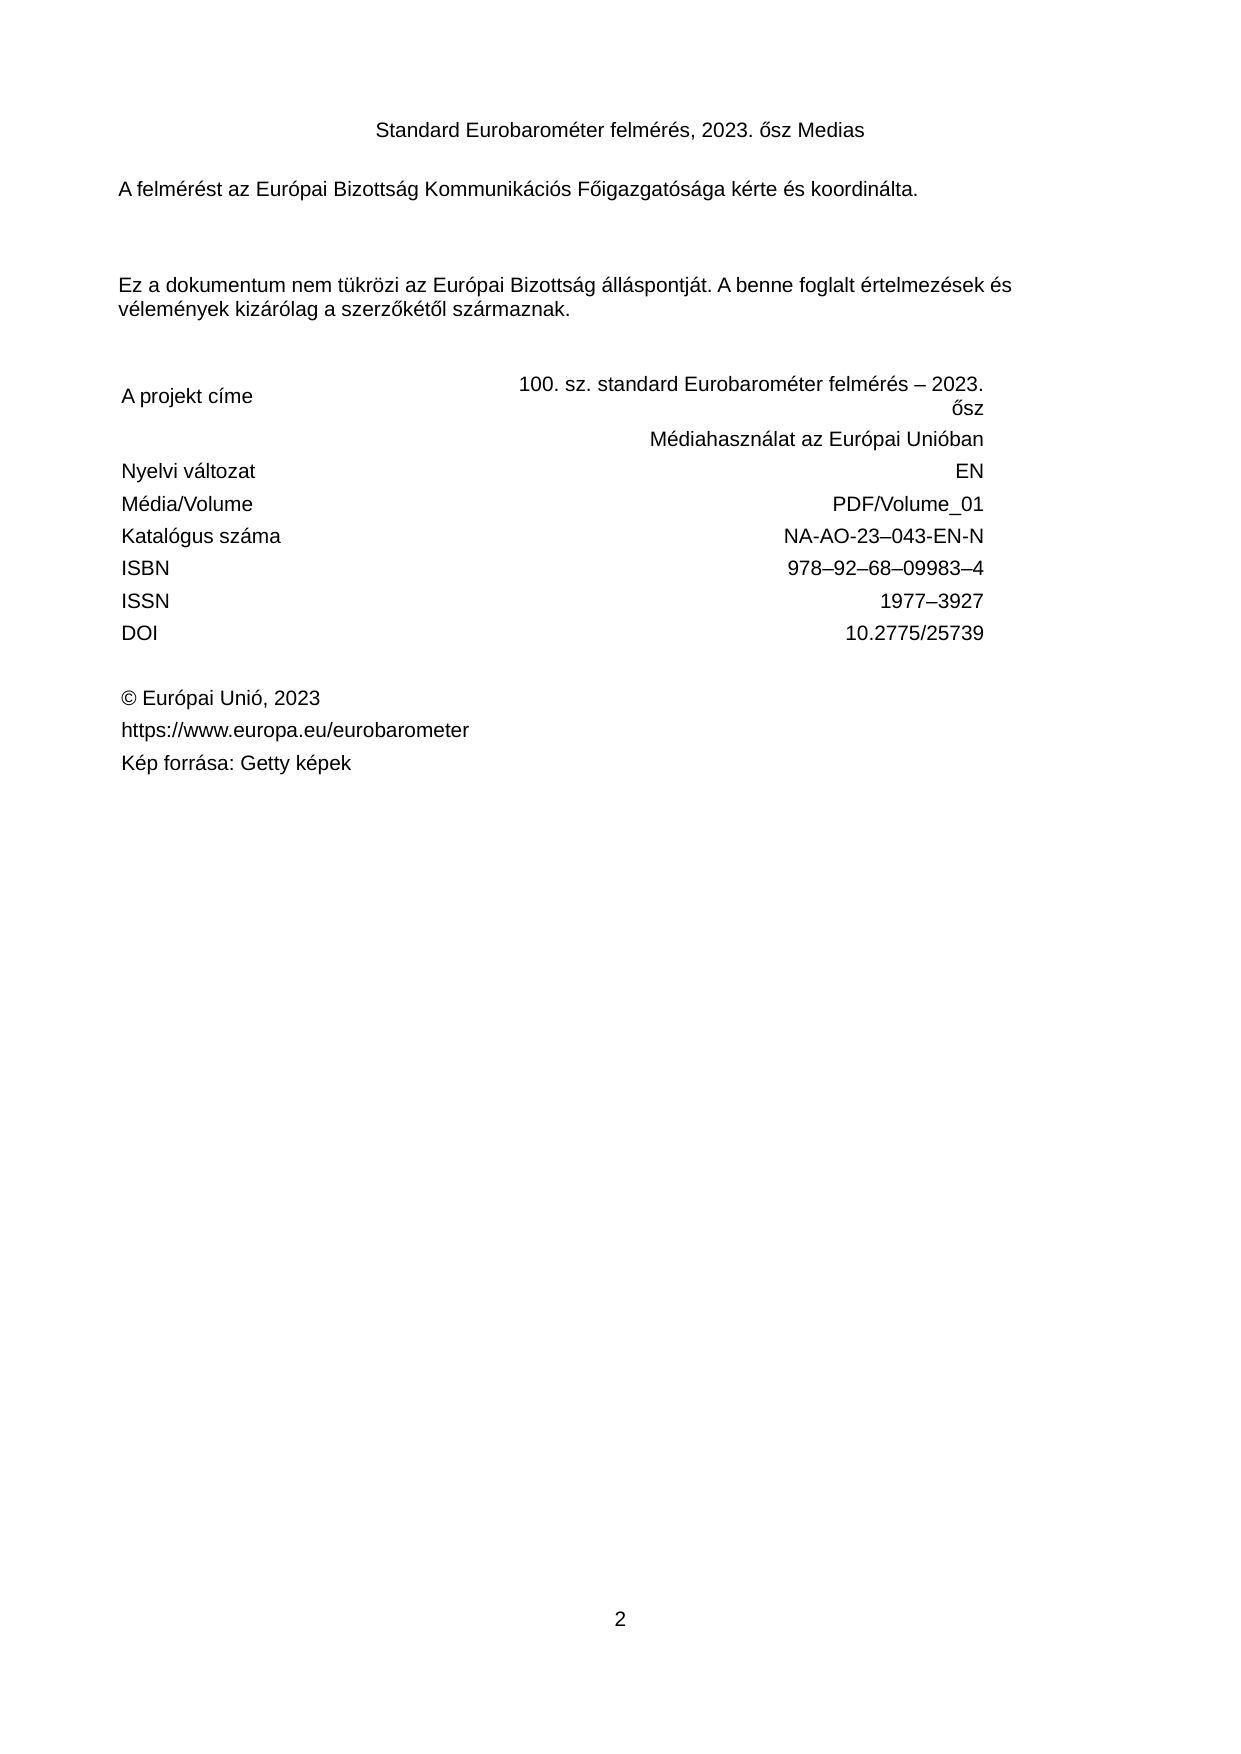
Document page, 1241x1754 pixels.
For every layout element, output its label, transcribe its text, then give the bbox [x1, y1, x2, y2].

table_cell PDF/Volume_01 [483, 487, 987, 520]
table_cell https://www.europa.eu/eurobarometer [118, 714, 483, 746]
table_cell [483, 682, 987, 714]
table_cell [118, 423, 483, 455]
table_cell 1977–3927 [483, 585, 987, 617]
table_cell EN [483, 455, 987, 487]
table_cell ISBN [118, 552, 483, 584]
table_cell [483, 714, 987, 746]
table_cell © Európai Unió, 2023 [118, 682, 483, 714]
table_cell NA-AO-23–043-EN-N [483, 520, 987, 552]
table_cell Médiahasználat az Európai Unióban [483, 423, 987, 455]
table_cell [483, 649, 987, 682]
table_header 100. sz. standard Eurobarométer felmérés – 2023. ősz [483, 369, 987, 422]
table_cell [118, 649, 483, 682]
table_cell ISSN [118, 585, 483, 617]
table_cell 10.2775/25739 [483, 617, 987, 649]
table_cell 978–92–68–09983–4 [483, 552, 987, 584]
table_cell [483, 746, 987, 779]
text A felmérést az Európai Bizottság Kommunikációs Főigazgatósága kérte és koordinálta. [118, 177, 1122, 201]
table_header A projekt címe [118, 369, 483, 422]
text Ez a dokumentum nem tükrözi az Európai Bizottság álláspontját. A benne foglalt értelmezések és vélemények kizárólag a szerzőkétől származnak. [118, 273, 1122, 321]
table_cell Katalógus száma [118, 520, 483, 552]
table_cell DOI [118, 617, 483, 649]
table_cell Kép forrása: Getty képek [118, 746, 483, 779]
table_cell Nyelvi változat [118, 455, 483, 487]
table_cell Média/Volume [118, 487, 483, 520]
